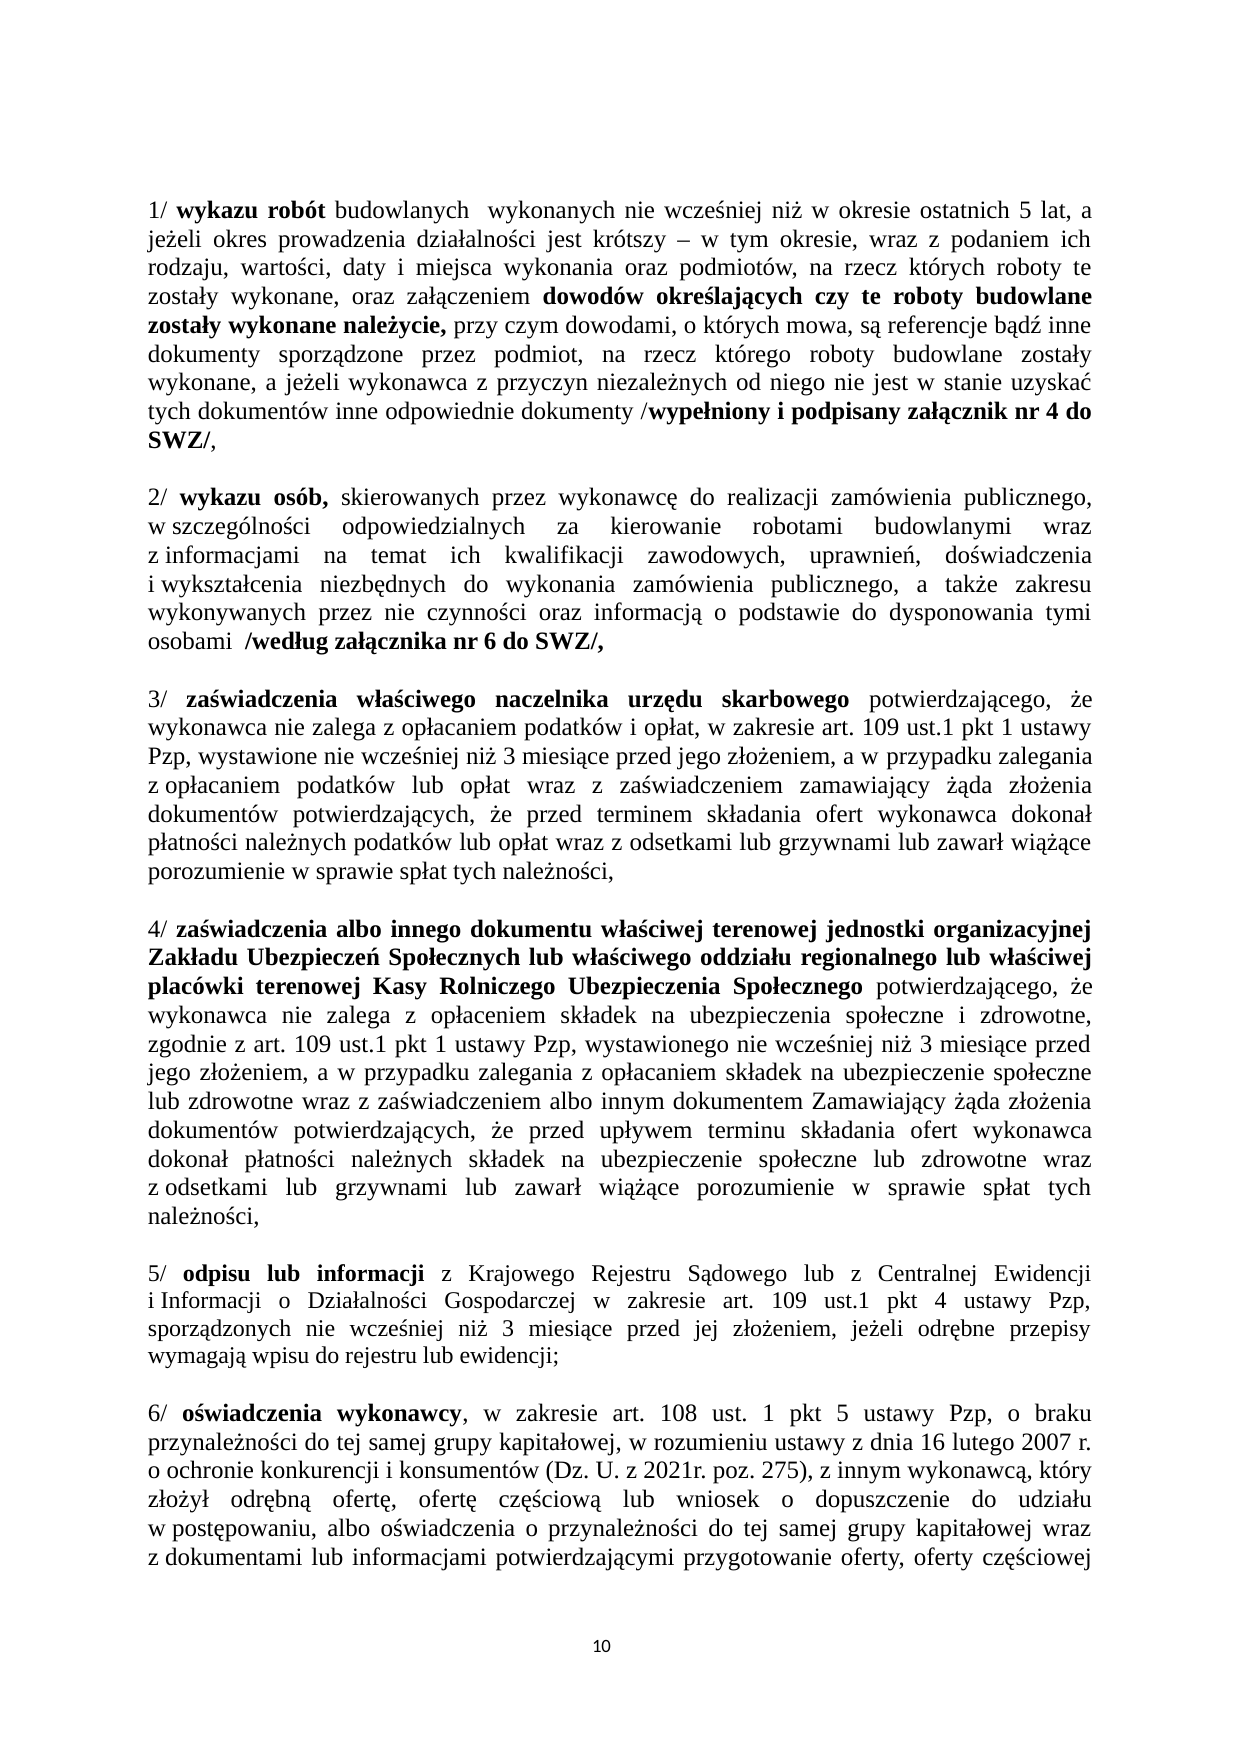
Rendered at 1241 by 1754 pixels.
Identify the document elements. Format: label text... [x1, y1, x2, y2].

text 6/ oświadczenia wykonawcy, w zakresie art. 108 ust. 1 pkt 5 ustawy Pzp, o braku przynależności do tej samej grupy kapitałowej, w rozumieniu ustawy z dnia 16 lutego 2007 r. o ochronie konkurencji i konsumentów (Dz. U. z 2021r. poz. 275), z innym wykonawcą, który złożył odrębną ofertę, ofertę częściową lub wniosek o dopuszczenie do udziału w postępowaniu, albo oświadczenia o przynależności do tej samej grupy kapitałowej wraz z dokumentami lub informacjami potwierdzającymi przygotowanie oferty, oferty częściowej [148, 1398, 1093, 1570]
text 2/ wykazu osób, skierowanych przez wykonawcę do realizacji zamówienia publicznego, w szczególności odpowiedzialnych za kierowanie robotami budowlanymi wraz z informacjami na temat ich kwalifikacji zawodowych, uprawnień, doświadczenia i wykształcenia niezbędnych do wykonania zamówienia publicznego, a także zakresu wykonywanych przez nie czynności oraz informacją o podstawie do dysponowania tymi osobami /według załącznika nr 6 do SWZ/, [148, 482, 1093, 655]
text 1/ wykazu robót budowlanych wykonanych nie wcześniej niż w okresie ostatnich 5 lat, a jeżeli okres prowadzenia działalności jest krótszy – w tym okresie, wraz z podaniem ich rodzaju, wartości, daty i miejsca wykonania oraz podmiotów, na rzecz których roboty te zostały wykonane, oraz załączeniem dowodów określających czy te roboty budowlane zostały wykonane należycie, przy czym dowodami, o których mowa, są referencje bądź inne dokumenty sporządzone przez podmiot, na rzecz którego roboty budowlane zostały wykonane, a jeżeli wykonawca z przyczyn niezależnych od niego nie jest w stanie uzyskać tych dokumentów inne odpowiednie dokumenty /wypełniony i podpisany załącznik nr 4 do SWZ/, [148, 195, 1093, 454]
text 4/ zaświadczenia albo innego dokumentu właściwej terenowej jednostki organizacyjnej Zakładu Ubezpieczeń Społecznych lub właściwego oddziału regionalnego lub właściwej placówki terenowej Kasy Rolniczego Ubezpieczenia Społecznego potwierdzającego, że wykonawca nie zalega z opłaceniem składek na ubezpieczenia społeczne i zdrowotne, zgodnie z art. 109 ust.1 pkt 1 ustawy Pzp, wystawionego nie wcześniej niż 3 miesiące przed jego złożeniem, a w przypadku zalegania z opłacaniem składek na ubezpieczenie społeczne lub zdrowotne wraz z zaświadczeniem albo innym dokumentem Zamawiający żąda złożenia dokumentów potwierdzających, że przed upływem terminu składania ofert wykonawca dokonał płatności należnych składek na ubezpieczenie społeczne lub zdrowotne wraz z odsetkami lub grzywnami lub zawarł wiążące porozumienie w sprawie spłat tych należności, [148, 914, 1093, 1230]
text 5/ odpisu lub informacji z Krajowego Rejestru Sądowego lub z Centralnej Ewidencji i Informacji o Działalności Gospodarczej w zakresie art. 109 ust.1 pkt 4 ustawy Pzp, sporządzonych nie wcześniej niż 3 miesiące przed jej złożeniem, jeżeli odrębne przepisy wymagają wpisu do rejestru lub ewidencji; [148, 1259, 1093, 1369]
text 3/ zaświadczenia właściwego naczelnika urzędu skarbowego potwierdzającego, że wykonawca nie zalega z opłacaniem podatków i opłat, w zakresie art. 109 ust.1 pkt 1 ustawy Pzp, wystawione nie wcześniej niż 3 miesiące przed jego złożeniem, a w przypadku zalegania z opłacaniem podatków lub opłat wraz z zaświadczeniem zamawiający żąda złożenia dokumentów potwierdzających, że przed terminem składania ofert wykonawca dokonał płatności należnych podatków lub opłat wraz z odsetkami lub grzywnami lub zawarł wiążące porozumienie w sprawie spłat tych należności, [148, 684, 1093, 885]
